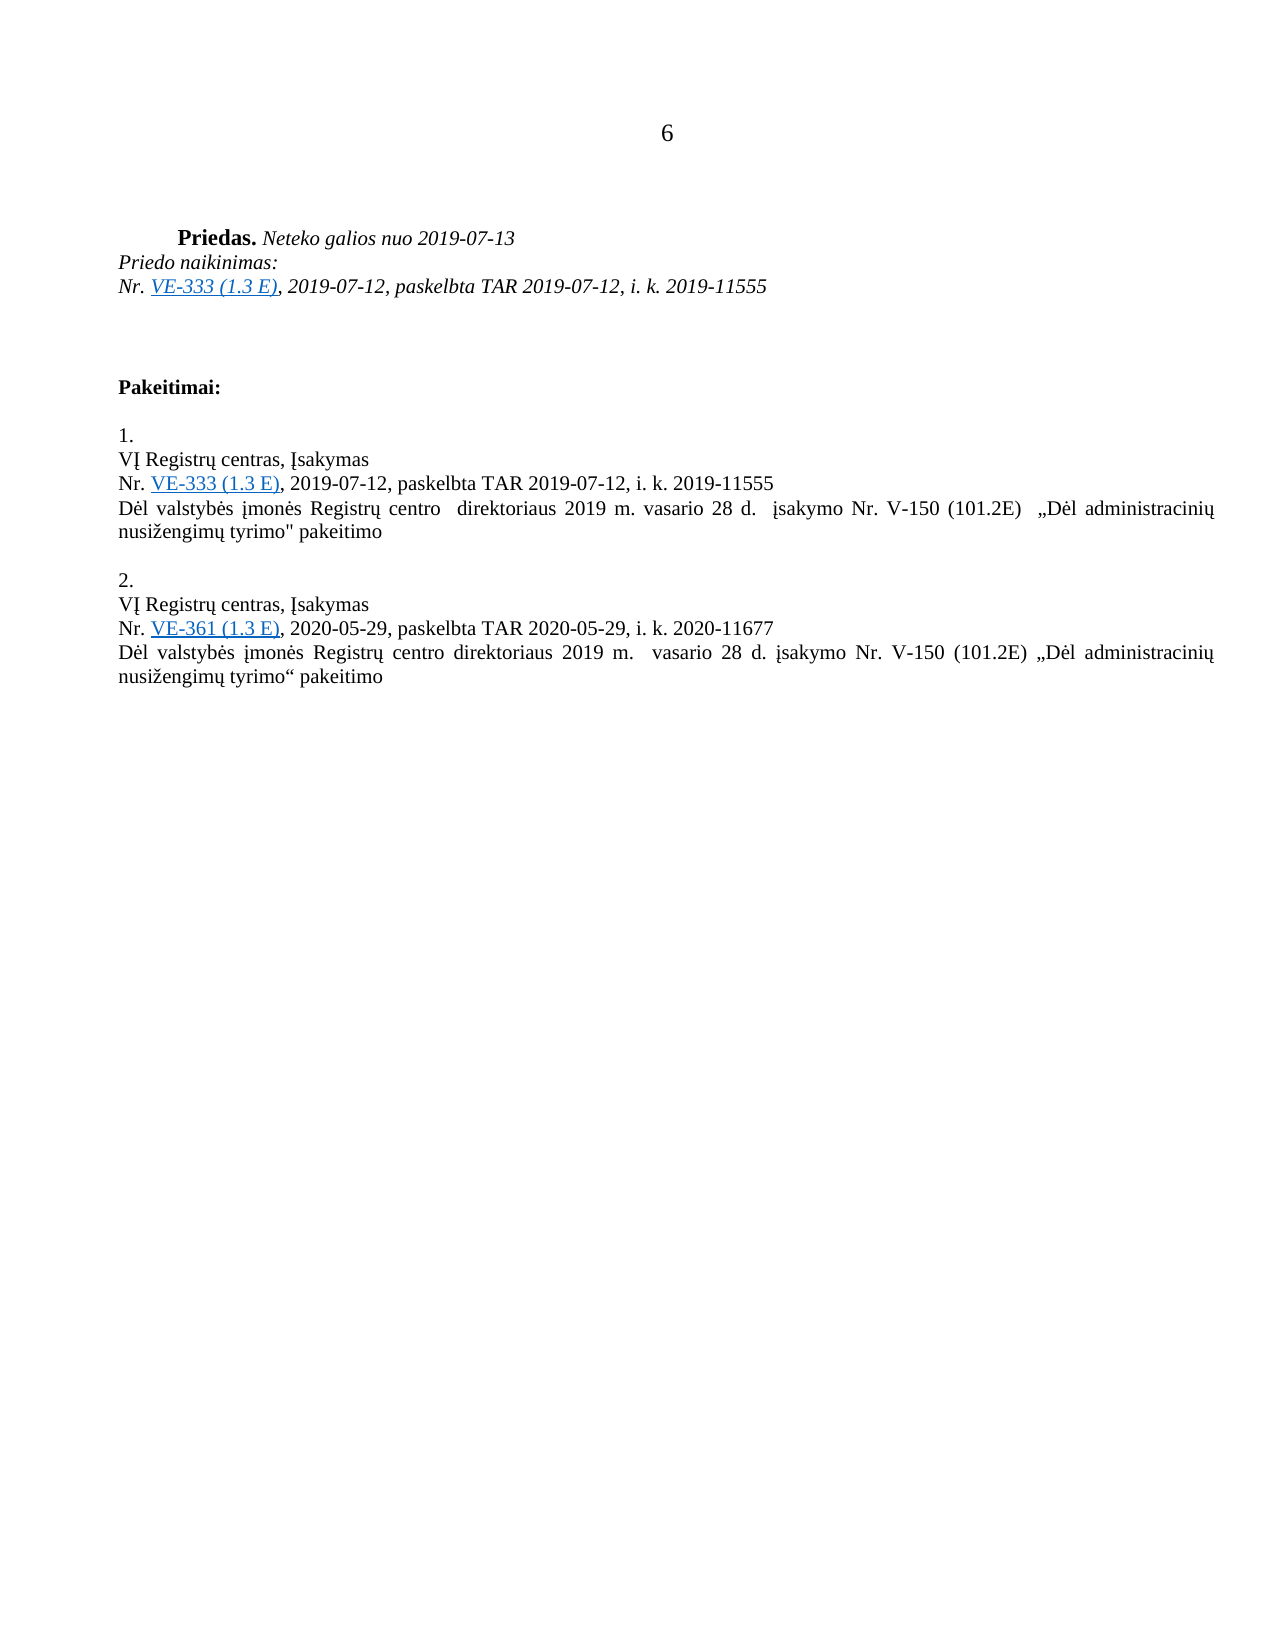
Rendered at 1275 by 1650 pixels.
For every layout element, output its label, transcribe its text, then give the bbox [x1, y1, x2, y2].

text Nr. VE-333 (1.3 E), 2019-07-12, paskelbta TAR 2019-07-12, i. k. 2019-11555 [118, 471, 1216, 495]
text Dėl valstybės įmonės Registrų centro direktoriaus 2019 m. vasario 28 d. įsakymo Nr. V-150 (101.2E) „Dėl administracinių nusižengimų tyrimo“ pakeitimo [118, 640, 1216, 688]
text Pakeitimai: [118, 375, 1216, 399]
text VĮ Registrų centras, Įsakymas [118, 447, 1216, 471]
text 2. [118, 568, 1216, 592]
text VĮ Registrų centras, Įsakymas [118, 592, 1216, 616]
text 1. [118, 423, 1216, 447]
text Priedas. Neteko galios nuo 2019-07-13 [118, 224, 1216, 250]
text Dėl valstybės įmonės Registrų centro direktoriaus 2019 m. vasario 28 d. įsakymo Nr. V-150 (101.2E) „Dėl administracinių nusižengimų tyrimo" pakeitimo [118, 495, 1216, 543]
text Nr. VE-361 (1.3 E), 2020-05-29, paskelbta TAR 2020-05-29, i. k. 2020-11677 [118, 616, 1216, 640]
text Priedo naikinimas: [118, 250, 1216, 274]
text Nr. VE-333 (1.3 E), 2019-07-12, paskelbta TAR 2019-07-12, i. k. 2019-11555 [118, 274, 1216, 298]
